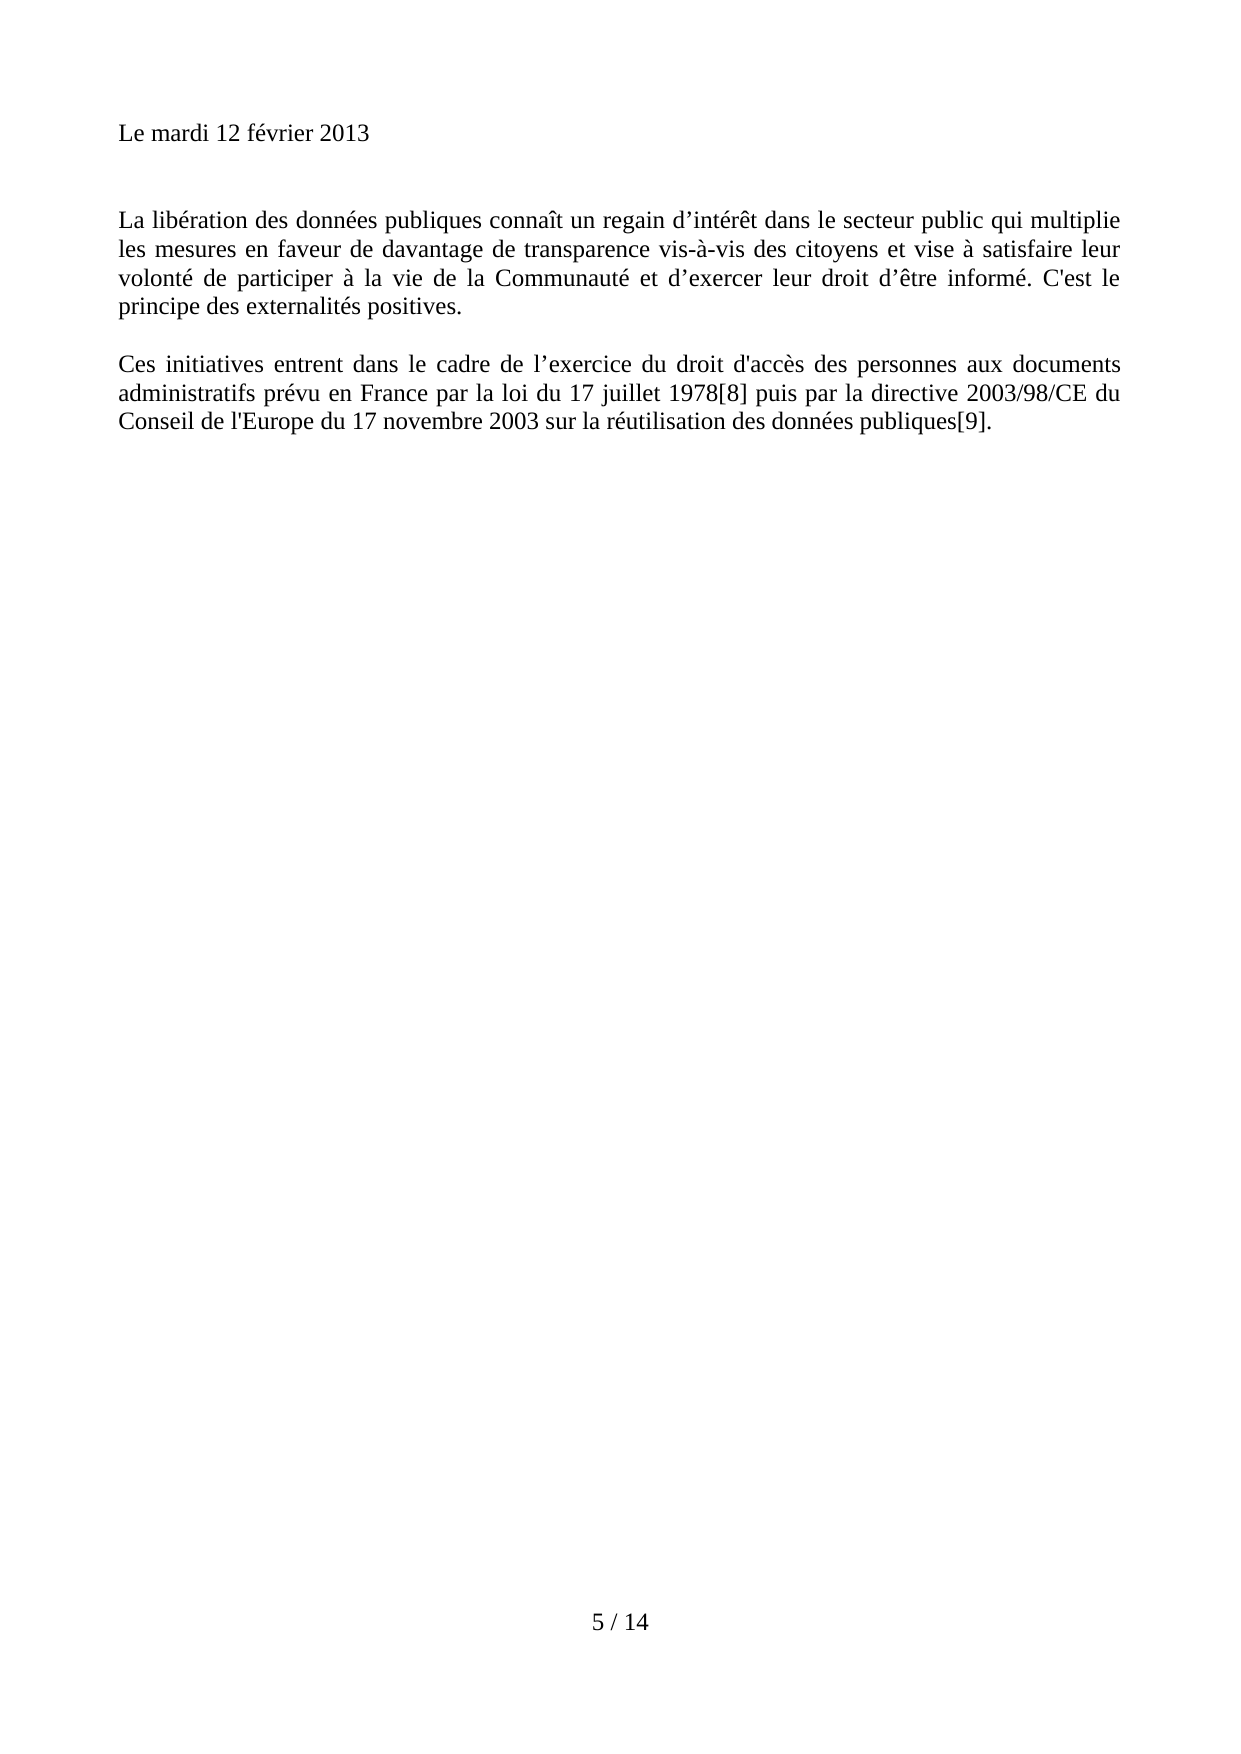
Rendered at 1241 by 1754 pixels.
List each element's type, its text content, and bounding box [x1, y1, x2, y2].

text La libération des données publiques connaît un regain d’intérêt dans le secteur public qui multiplie les mesures en faveur de davantage de transparence vis-à-vis des citoyens et vise à satisfaire leur volonté de participer à la vie de la Communauté et d’exercer leur droit d’être informé. C'est le principe des externalités positives. [118, 205, 1122, 320]
text Ces initiatives entrent dans le cadre de l’exercice du droit d'accès des personnes aux documents administratifs prévu en France par la loi du 17 juillet 1978[8] puis par la directive 2003/98/CE du Conseil de l'Europe du 17 novembre 2003 sur la réutilisation des données publiques[9]. [118, 349, 1122, 435]
